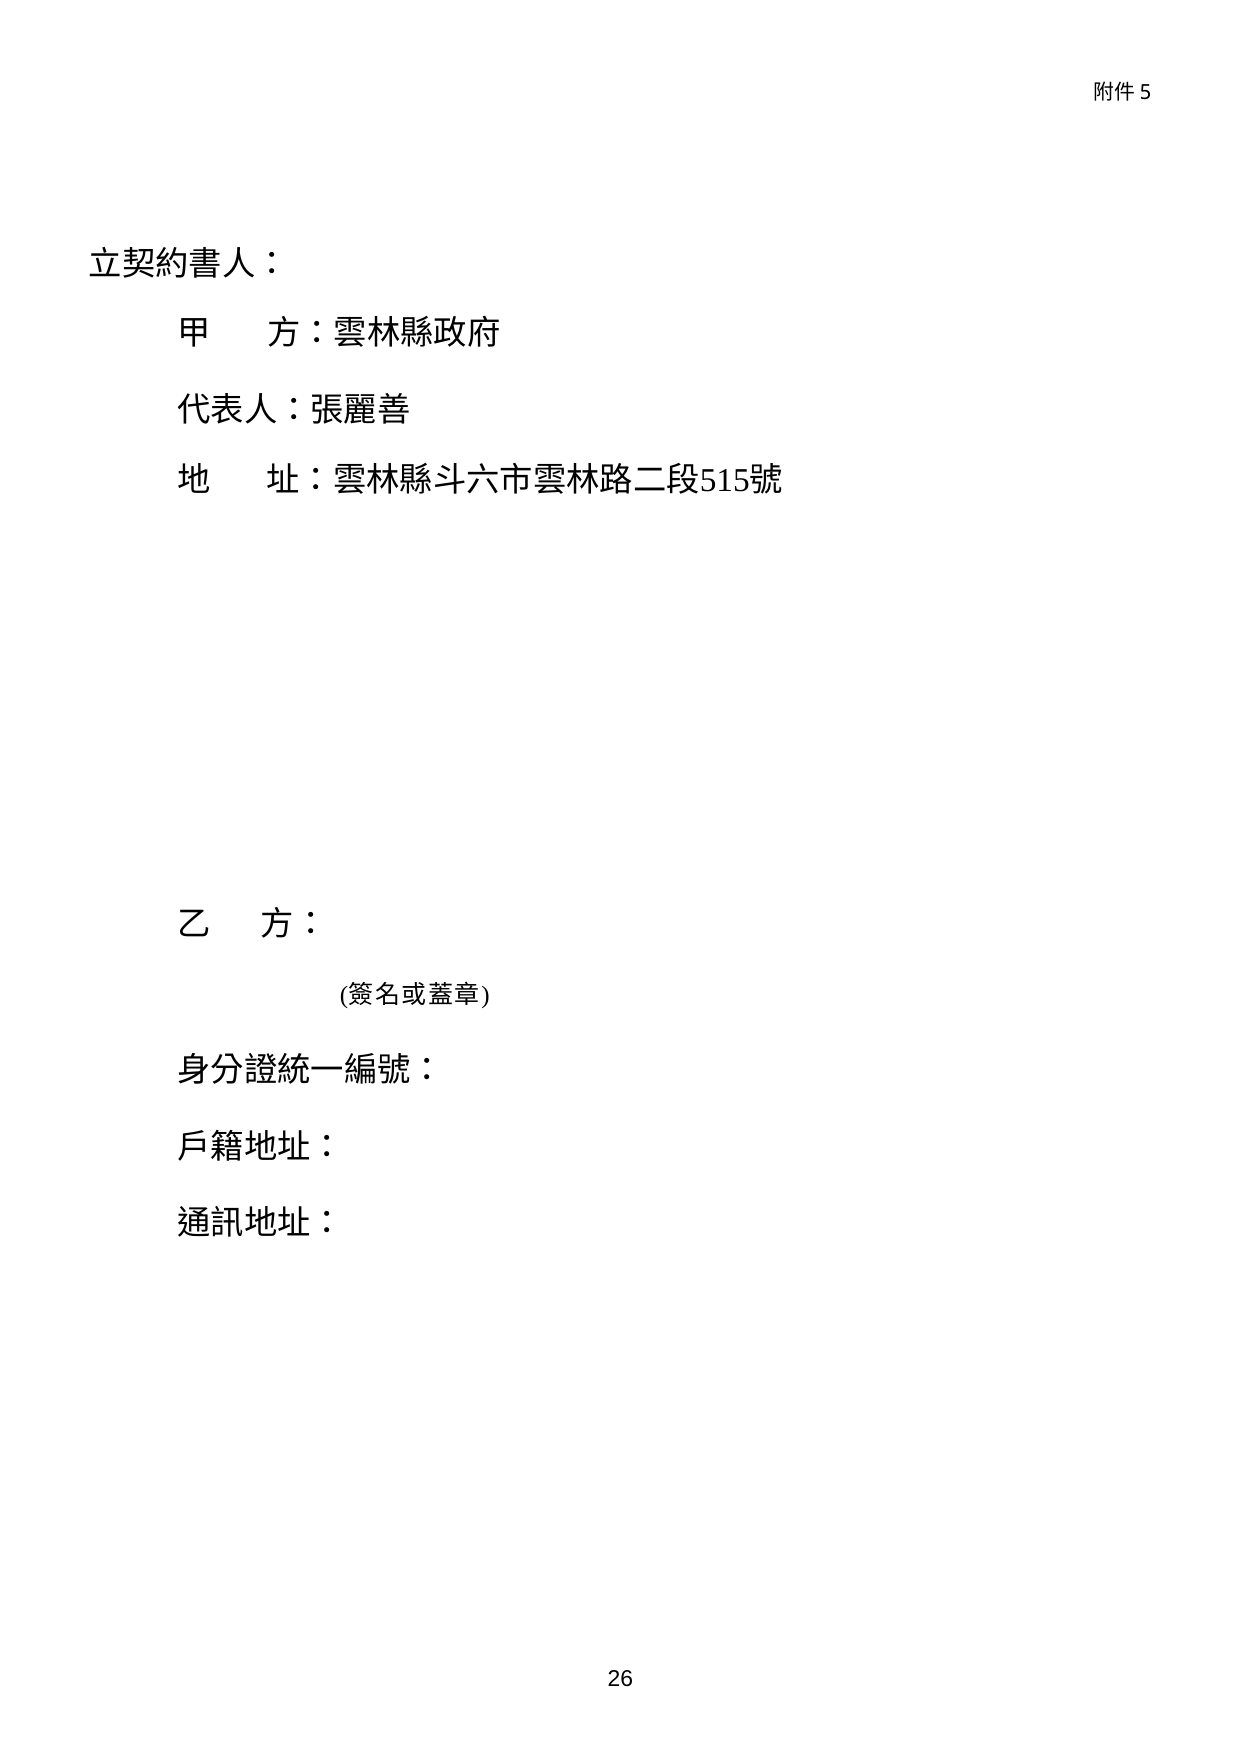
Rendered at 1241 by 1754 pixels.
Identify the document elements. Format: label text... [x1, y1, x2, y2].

text 立契約書人： [89, 219, 1152, 282]
text 地 址：雲林縣斗六市雲林路二段515號 [177, 435, 1152, 497]
text 身分證統一編號： [177, 1026, 1152, 1088]
text 乙 方： (簽名或蓋章) [177, 879, 1152, 1013]
text 戶籍地址： [177, 1102, 1152, 1164]
text 代表人：張麗善 [177, 365, 1152, 427]
text 甲 方：雲林縣政府 [177, 289, 1152, 351]
text 通訊地址： [177, 1178, 1152, 1241]
